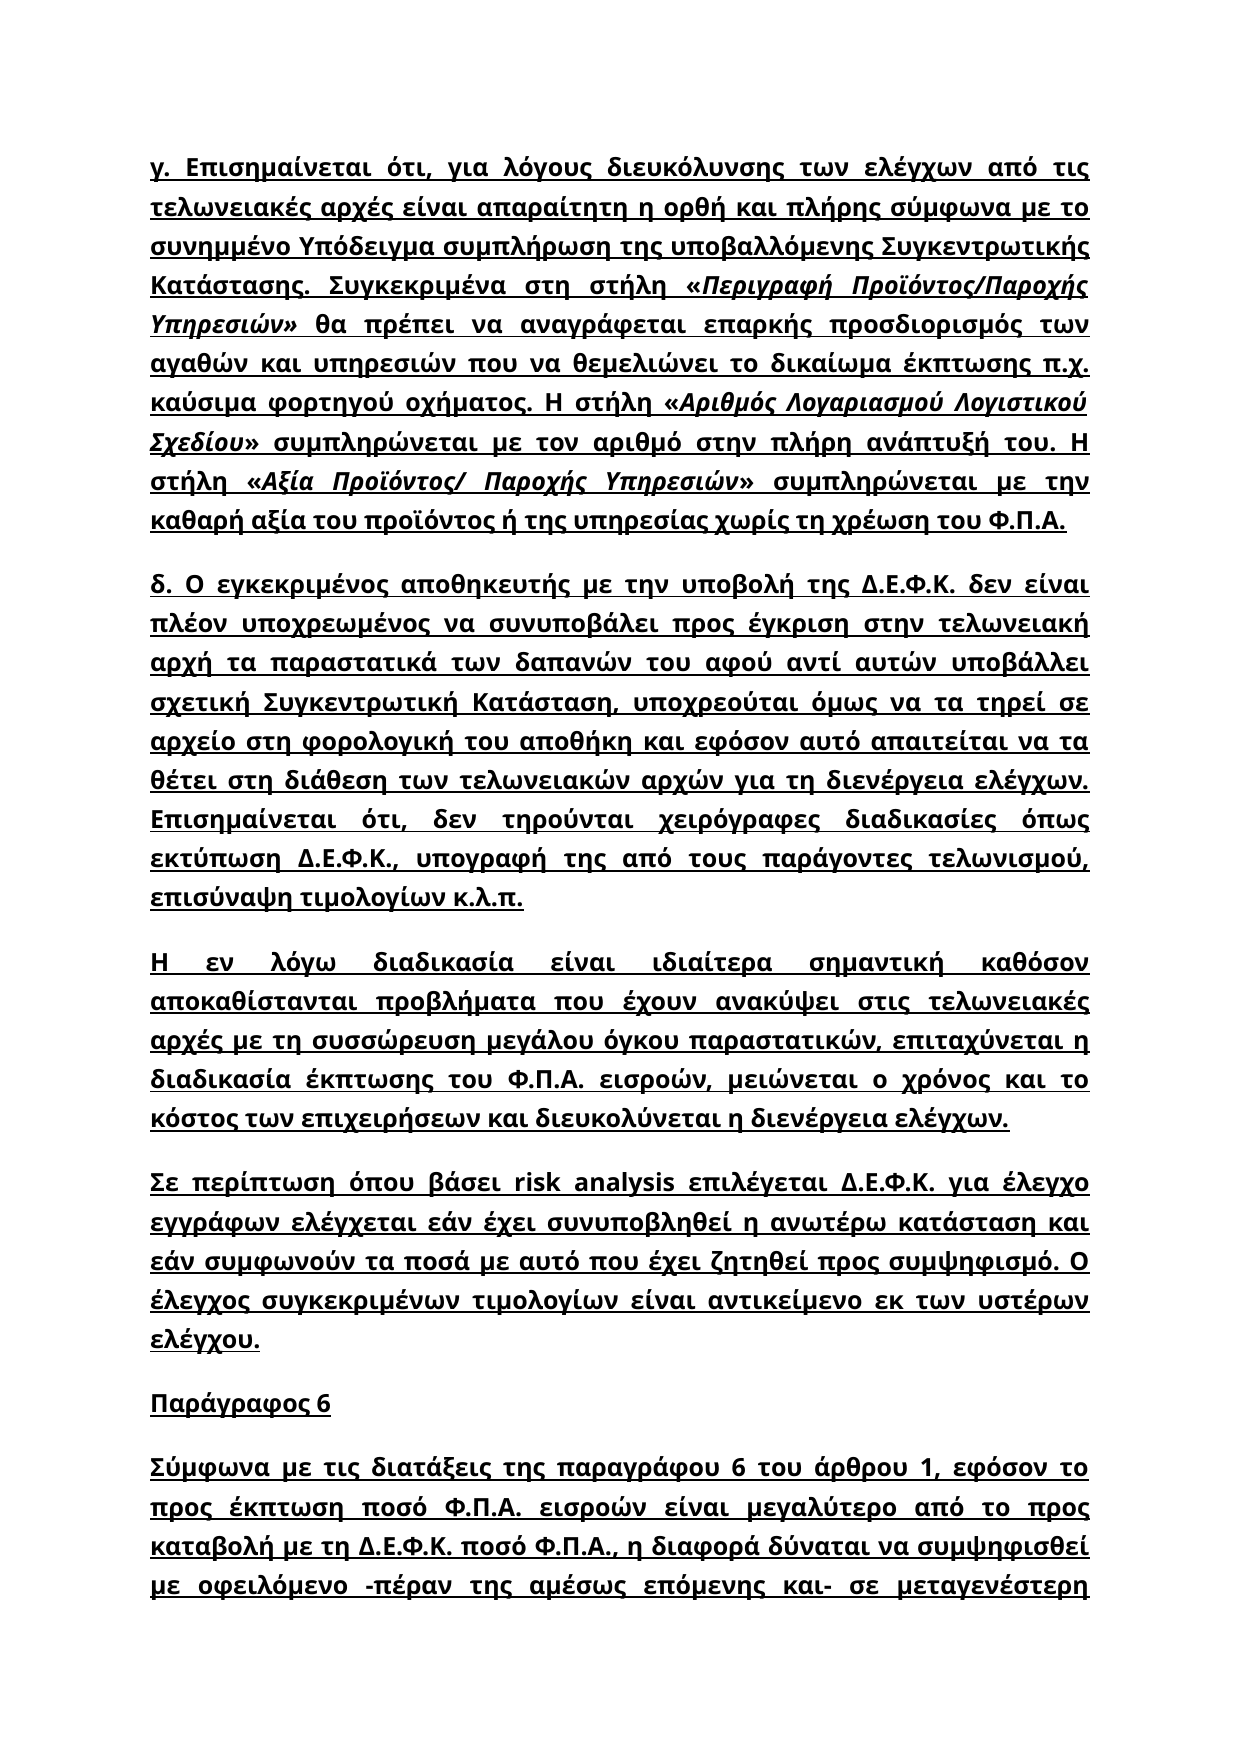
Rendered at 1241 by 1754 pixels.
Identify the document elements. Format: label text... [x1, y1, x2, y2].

text αποκαθίστανται προβλήματα που έχουν ανακύψει στις τελωνειακές [150, 975, 1090, 1012]
text Παράγραφος 6 [150, 1386, 1090, 1420]
text επισύναψη τιμολογίων κ.λ.π. [150, 872, 1090, 914]
text γ. Επισημαίνεται ότι, για λόγους διευκόλυνσης των ελέγχων από τις [150, 150, 1090, 179]
text στήλη «Αξία Προϊόντος/ Παροχής Υπηρεσιών» συμπληρώνεται με την [150, 455, 1090, 492]
text Επισημαίνεται ότι, δεν τηρούνται χειρόγραφες διαδικασίες όπως [150, 793, 1090, 831]
text εγγράφων ελέγχεται εάν έχει συνυποβληθεί η ανωτέρω κατάσταση και [150, 1196, 1090, 1233]
text πλέον υποχρεωμένος να συνυποβάλει προς έγκριση στην τελωνειακή [150, 597, 1090, 635]
text τελωνειακές αρχές είναι απαραίτητη η ορθή και πλήρης σύμφωνα με το [150, 181, 1090, 218]
text καθαρή αξία του προϊόντος ή της υπηρεσίας χωρίς τη χρέωση του Φ.Π.Α. [150, 494, 1090, 537]
text Κατάστασης. Συγκεκριμένα στη στήλη «Περιγραφή Προϊόντος/Παροχής Υπηρεσιών» θα πρέπει να αναγράφεται επαρκής προσδιορισμός των [150, 259, 1090, 336]
text αρχές με τη συσσώρευση μεγάλου όγκου παραστατικών, επιταχύνεται η [150, 1014, 1090, 1051]
text έλεγχος συγκεκριμένων τιμολογίων είναι αντικείμενο εκ των υστέρων [150, 1274, 1090, 1311]
text διαδικασία έκπτωσης του Φ.Π.Α. εισροών, μειώνεται ο χρόνος και το [150, 1053, 1090, 1091]
text αρχείο στη φορολογική του αποθήκη και εφόσον αυτό απαιτείται να τα [150, 715, 1090, 752]
text καταβολή με τη Δ.Ε.Φ.Κ. ποσό Φ.Π.Α., η διαφορά δύναται να συμψηφισθεί [150, 1520, 1090, 1557]
text αγαθών και υπηρεσιών που να θεμελιώνει το δικαίωμα έκπτωσης π.χ. [150, 337, 1090, 375]
text θέτει στη διάθεση των τελωνειακών αρχών για τη διενέργεια ελέγχων. [150, 754, 1090, 791]
text κόστος των επιχειρήσεων και διευκολύνεται η διενέργεια ελέγχων. [150, 1092, 1090, 1135]
text καύσιμα φορτηγού οχήματος. Η στήλη «Αριθμός Λογαριασμού Λογιστικού Σχεδίου» συμπληρώνεται με τον αριθμό στην πλήρη ανάπτυξή του. Η [150, 377, 1090, 453]
text εκτύπωση Δ.Ε.Φ.Κ., υπογραφή της από τους παράγοντες τελωνισμού, [150, 832, 1090, 870]
text με οφειλόμενο -πέραν της αμέσως επόμενης και- σε μεταγενέστερη [150, 1559, 1090, 1596]
text συνημμένο Υπόδειγμα συμπλήρωση της υποβαλλόμενης Συγκεντρωτικής [150, 220, 1090, 257]
text σχετική Συγκεντρωτική Κατάσταση, υποχρεούται όμως να τα τηρεί σε [150, 676, 1090, 713]
text αρχή τα παραστατικά των δαπανών του αφού αντί αυτών υποβάλλει [150, 637, 1090, 674]
text Σύμφωνα με τις διατάξεις της παραγράφου 6 του άρθρου 1, εφόσον το προς έκπτωση ποσό Φ.Π.Α. εισροών είναι μεγαλύτερο από το προς [150, 1450, 1090, 1518]
text Η εν λόγω διαδικασία είναι ιδιαίτερα σημαντική καθόσον [150, 944, 1090, 973]
text εάν συμφωνούν τα ποσά με αυτό που έχει ζητηθεί προς συμψηφισμό. Ο [150, 1235, 1090, 1272]
text Σε περίπτωση όπου βάσει risk analysis επιλέγεται Δ.Ε.Φ.Κ. για έλεγχο [150, 1165, 1090, 1194]
text δ. Ο εγκεκριμένος αποθηκευτής με την υποβολή της Δ.Ε.Φ.Κ. δεν είναι [150, 567, 1090, 596]
text ελέγχου. [150, 1313, 1090, 1356]
